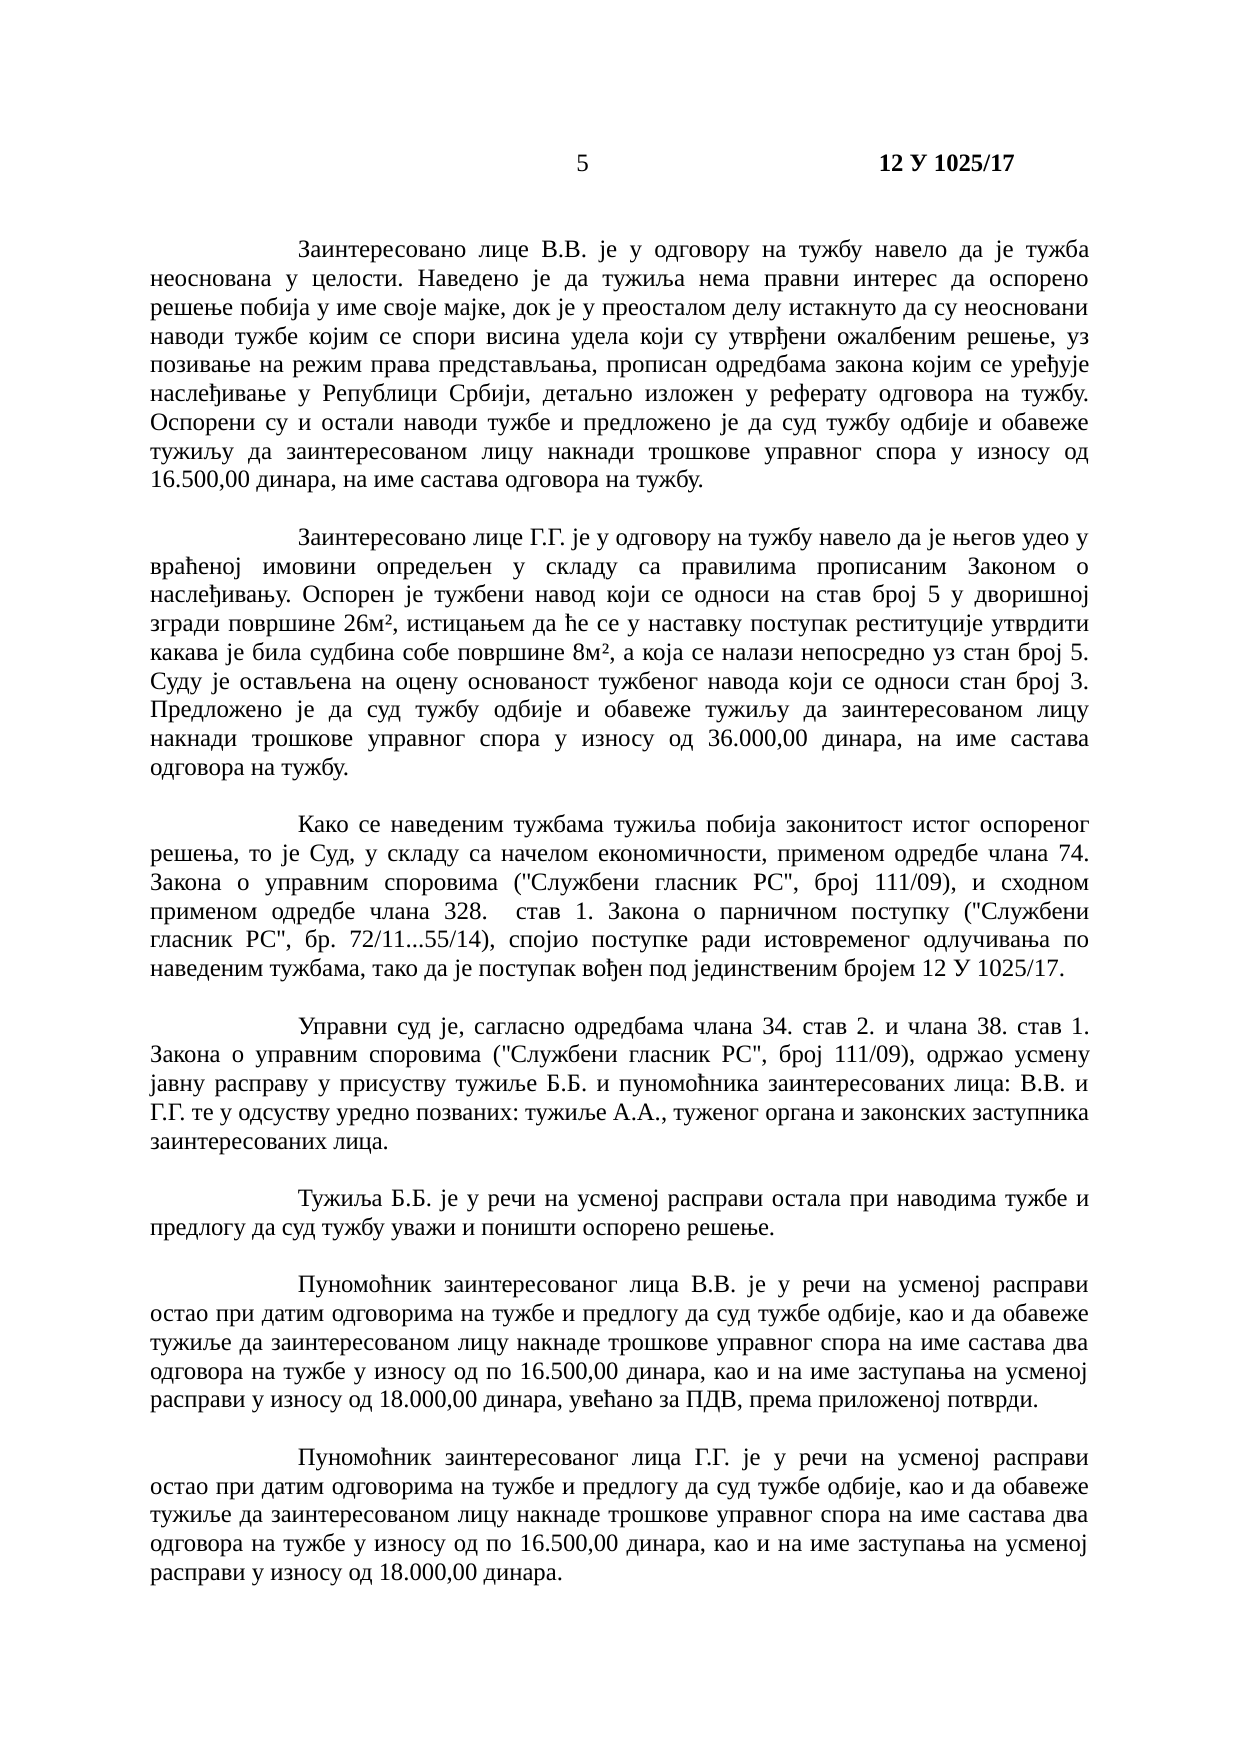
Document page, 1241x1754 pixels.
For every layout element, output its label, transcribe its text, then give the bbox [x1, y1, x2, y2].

text Заинтересовано лице Г.Г. је у одговору на тужбу навело да је његов удео у враћеној имовини опредељен у складу са правилима прописаним Законом о наслеђивању. Оспорен је тужбени навод који се односи на став број 5 у дворишној згради површине 26м², истицањем да ће се у наставку поступак реституције утврдити какава је била судбина собе површине 8м², а која се налази непосредно уз стан број 5. Суду је остављена на оцену основаност тужбеног навода који се односи стан број 3. Предложено је да суд тужбу одбије и обавеже тужиљу да заинтересованом лицу накнади трошкове управног спора у износу од 36.000,00 динара, на име састава одговора на тужбу. [150, 522, 1090, 781]
text Тужиља Б.Б. је у речи на усменој расправи остала при наводима тужбе и предлогу да суд тужбу уважи и поништи оспорено решење. [150, 1183, 1090, 1241]
text Управни суд је, сагласно одредбама члана 34. став 2. и члана 38. став 1. Закона о управним споровима (''Службени гласник РС'', број 111/09), одржао усмену јавну расправу у присуству тужиље Б.Б. и пуномоћника заинтересованих лица: В.В. и Г.Г. те у одсуству уредно позваних: тужиље А.А., туженог органа и законских заступника заинтересованих лица. [150, 1011, 1090, 1154]
text Пуномоћник заинтересованог лица В.В. је у речи на усменој расправи остао при датим одговорима на тужбе и предлогу да суд тужбе одбије, као и да обавеже тужиље да заинтересованом лицу накнаде трошкове управног спора на име састава два одговора на тужбе у износу од по 16.500,00 динара, као и на име заступања на усменој расправи у износу од 18.000,00 динара, увећано за ПДВ, према приложеној потврди. [150, 1269, 1090, 1413]
text Заинтересовано лице В.В. је у одговору на тужбу навело да је тужба неоснована у целости. Наведено је да тужиља нема правни интерес да оспорено решење побија у име своје мајке, док је у преосталом делу истакнуто да су неосновани наводи тужбе којим се спори висина удела који су утврђени ожалбеним решење, уз позивање на режим права представљања, прописан одредбама закона којим се уређује наслеђивање у Републици Србији, детаљно изложен у реферату одговора на тужбу. Оспорени су и остали наводи тужбе и предложено је да суд тужбу одбије и обавеже тужиљу да заинтересованом лицу накнади трошкове управног спора у износу од 16.500,00 динара, на име састава одговора на тужбу. [150, 234, 1090, 493]
text Како се наведеним тужбама тужиља побија законитост истог оспореног решења, то је Суд, у складу са начелом економичности, применом одредбе члана 74. Закона о управним споровима (''Службени гласник РС'', број 111/09), и сходном применом одредбе члана 328. став 1. Закона о парничном поступку (''Службени гласник РС'', бр. 72/11...55/14), спојио поступке ради истовременог одлучивања по наведеним тужбама, тако да је поступак вођен под јединственим бројем 12 У 1025/17. [150, 809, 1090, 982]
text Пуномоћник заинтересованог лица Г.Г. је у речи на усменој расправи остао при датим одговорима на тужбе и предлогу да суд тужбе одбије, као и да обавеже тужиље да заинтересованом лицу накнаде трошкове управног спора на име састава два одговора на тужбе у износу од по 16.500,00 динара, као и на име заступања на усменој расправи у износу од 18.000,00 динара. [150, 1442, 1090, 1586]
